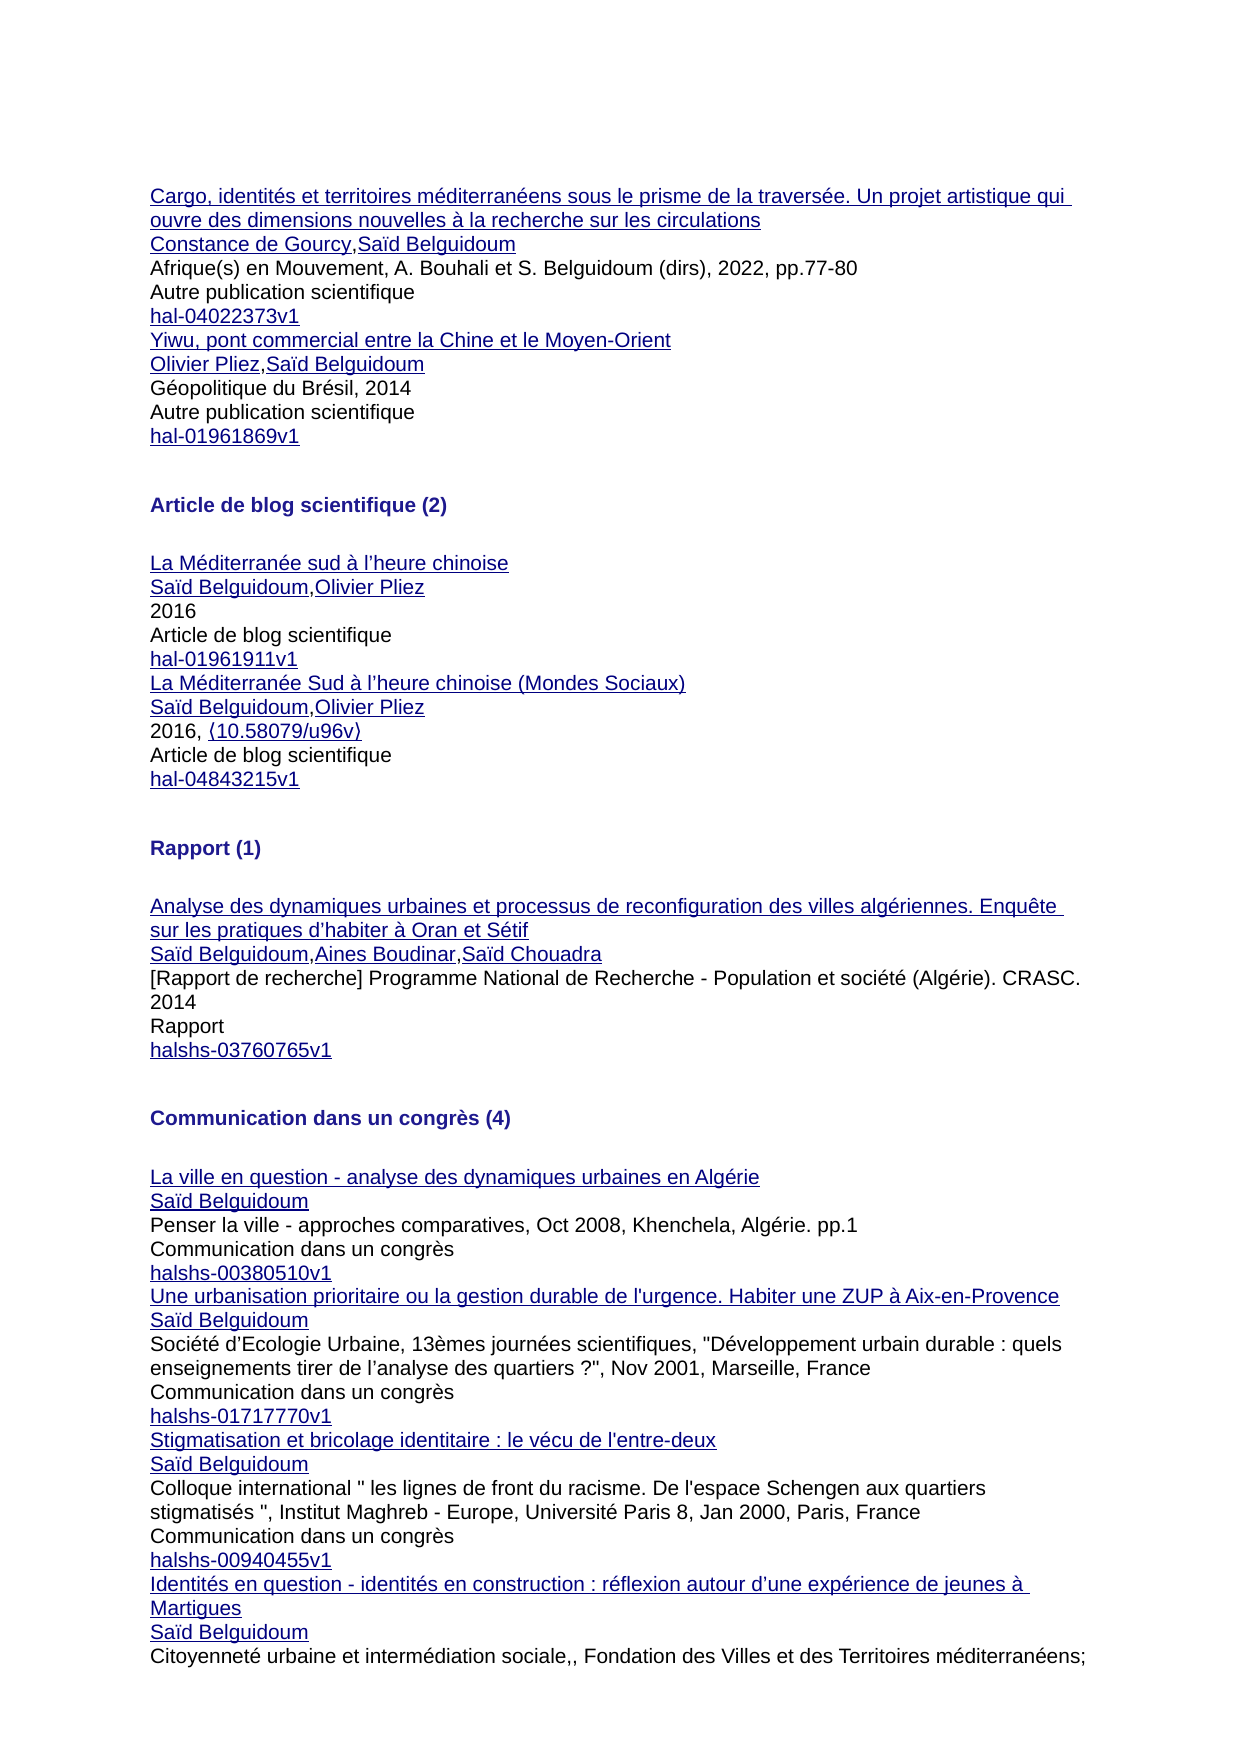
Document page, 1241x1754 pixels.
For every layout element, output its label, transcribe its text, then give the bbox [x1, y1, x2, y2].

subtitle Rapport (1) [150, 835, 1090, 859]
table_cell Stigmatisation et bricolage identitaire : le vécu de l'entre-deux Saïd Belguidoum Colloque international " les lignes de front du racisme. De l'espace Schengen aux quartiers stigmatisés ", Institut Maghreb - Europe, Université Paris 8, Jan 2000, Paris, France Communication dans un congrès halshs-00940455v1 [150, 1428, 1090, 1572]
table_cell Une urbanisation prioritaire ou la gestion durable de l'urgence. Habiter une ZUP à Aix-en-Provence Saïd Belguidoum Société d’Ecologie Urbaine, 13èmes journées scientifiques, "Développement urbain durable : quels enseignements tirer de l’analyse des quartiers ?", Nov 2001, Marseille, France Communication dans un congrès halshs-01717770v1 [150, 1284, 1090, 1428]
table_cell La Méditerranée Sud à l’heure chinoise (Mondes Sociaux) Saïd Belguidoum,Olivier Pliez 2016, ⟨10.58079/u96v⟩ Article de blog scientifique hal-04843215v1 [150, 671, 1090, 791]
table_cell Identités en question - identités en construction : réflexion autour d’une expérience de jeunes à Martigues Saïd Belguidoum Citoyenneté urbaine et intermédiation sociale,, Fondation des Villes et des Territoires méditerranéens; [150, 1572, 1090, 1668]
table_header La Méditerranée sud à l’heure chinoise Saïd Belguidoum,Olivier Pliez 2016 Article de blog scientifique hal-01961911v1 [150, 551, 1090, 671]
table_header Cargo, identités et territoires méditerranéens sous le prisme de la traversée. Un projet artistique qui ouvre des dimensions nouvelles à la recherche sur les circulations Constance de Gourcy,Saïd Belguidoum Afrique(s) en Mouvement, A. Bouhali et S. Belguidoum (dirs), 2022, pp.77-80 Autre publication scientifique hal-04022373v1 [150, 184, 1090, 328]
table_cell Yiwu, pont commercial entre la Chine et le Moyen-Orient Olivier Pliez,Saïd Belguidoum Géopolitique du Brésil, 2014 Autre publication scientifique hal-01961869v1 [150, 328, 1090, 448]
subtitle Communication dans un congrès (4) [150, 1106, 1090, 1130]
table_header La ville en question - analyse des dynamiques urbaines en Algérie Saïd Belguidoum Penser la ville - approches comparatives, Oct 2008, Khenchela, Algérie. pp.1 Communication dans un congrès halshs-00380510v1 [150, 1165, 1090, 1284]
table_header Analyse des dynamiques urbaines et processus de reconfiguration des villes algériennes. Enquête sur les pratiques d’habiter à Oran et Sétif Saïd Belguidoum,Aines Boudinar,Saïd Chouadra [Rapport de recherche] Programme National de Recherche - Population et société (Algérie). CRASC. 2014 Rapport halshs-03760765v1 [150, 894, 1090, 1061]
subtitle Article de blog scientifique (2) [150, 493, 1090, 517]
